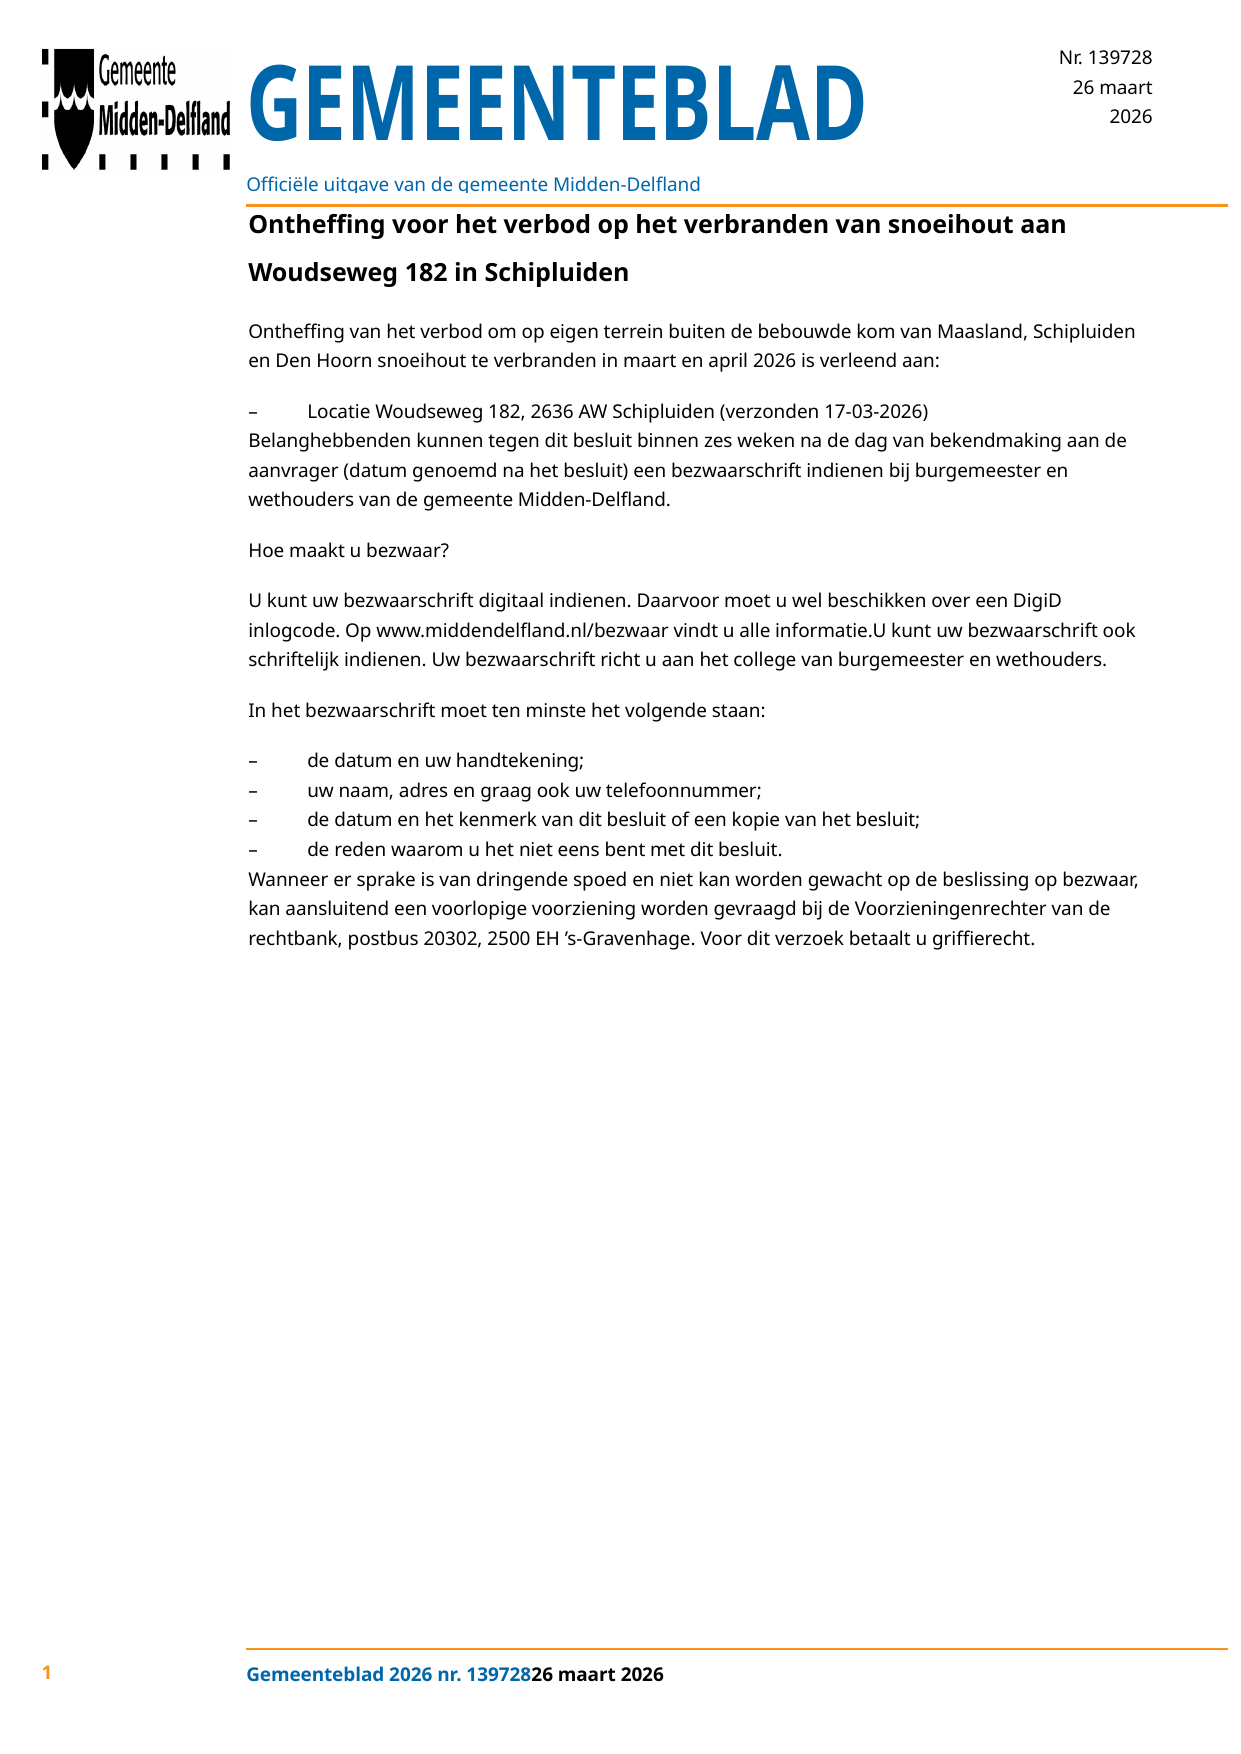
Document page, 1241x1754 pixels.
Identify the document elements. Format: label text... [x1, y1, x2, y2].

list de datum en uw handtekening; [248, 747, 1152, 773]
text In het bezwaarschrift moet ten minste het volgende staan: [248, 697, 1152, 723]
list de datum en het kenmerk van dit besluit of een kopie van het besluit; [248, 807, 1152, 832]
text Belanghebbenden kunnen tegen dit besluit binnen zes weken na de dag van bekendmaking aan de aanvrager (datum genoemd na het besluit) een bezwaarschrift indienen bij burgemeester en wethouders van de gemeente Midden-Delfland. [248, 427, 1152, 512]
text Ontheffing van het verbod om op eigen terrein buiten de bebouwde kom van Maasland, Schipluiden en Den Hoorn snoeihout te verbranden in maart en april 2026 is verleend aan: [248, 318, 1152, 373]
text U kunt uw bezwaarschrift digitaal indienen. Daarvoor moet u wel beschikken over een DigiD inlogcode. Op www.middendelfland.nl/bezwaar vindt u alle informatie.U kunt uw bezwaarschrift ook schriftelijk indienen. Uw bezwaarschrift richt u aan het college van burgemeester en wethouders. [248, 587, 1152, 672]
list de reden waarom u het niet eens bent met dit besluit. [248, 836, 1152, 862]
list uw naam, adres en graag ook uw telefoonnummer; [248, 777, 1152, 803]
text ​Wanneer er sprake is van dringende spoed en niet kan worden gewacht op de beslissing op bezwaar, kan aansluitend een voorlopige voorziening worden gevraagd bij de Voorzieningenrechter van de rechtbank, postbus 20302, 2500 EH ’s-Gravenhage. Voor dit verzoek betaalt u griffierecht. [248, 866, 1152, 951]
text Ontheffing voor het verbod op het verbranden van snoeihout aan Woudseweg 182 in Schipluiden [248, 207, 1152, 288]
text Hoe maakt u bezwaar? [248, 537, 1152, 563]
list Locatie Woudseweg 182, 2636 AW Schipluiden (verzonden 17-03-2026) [248, 398, 1152, 424]
picture [41, 47, 231, 172]
